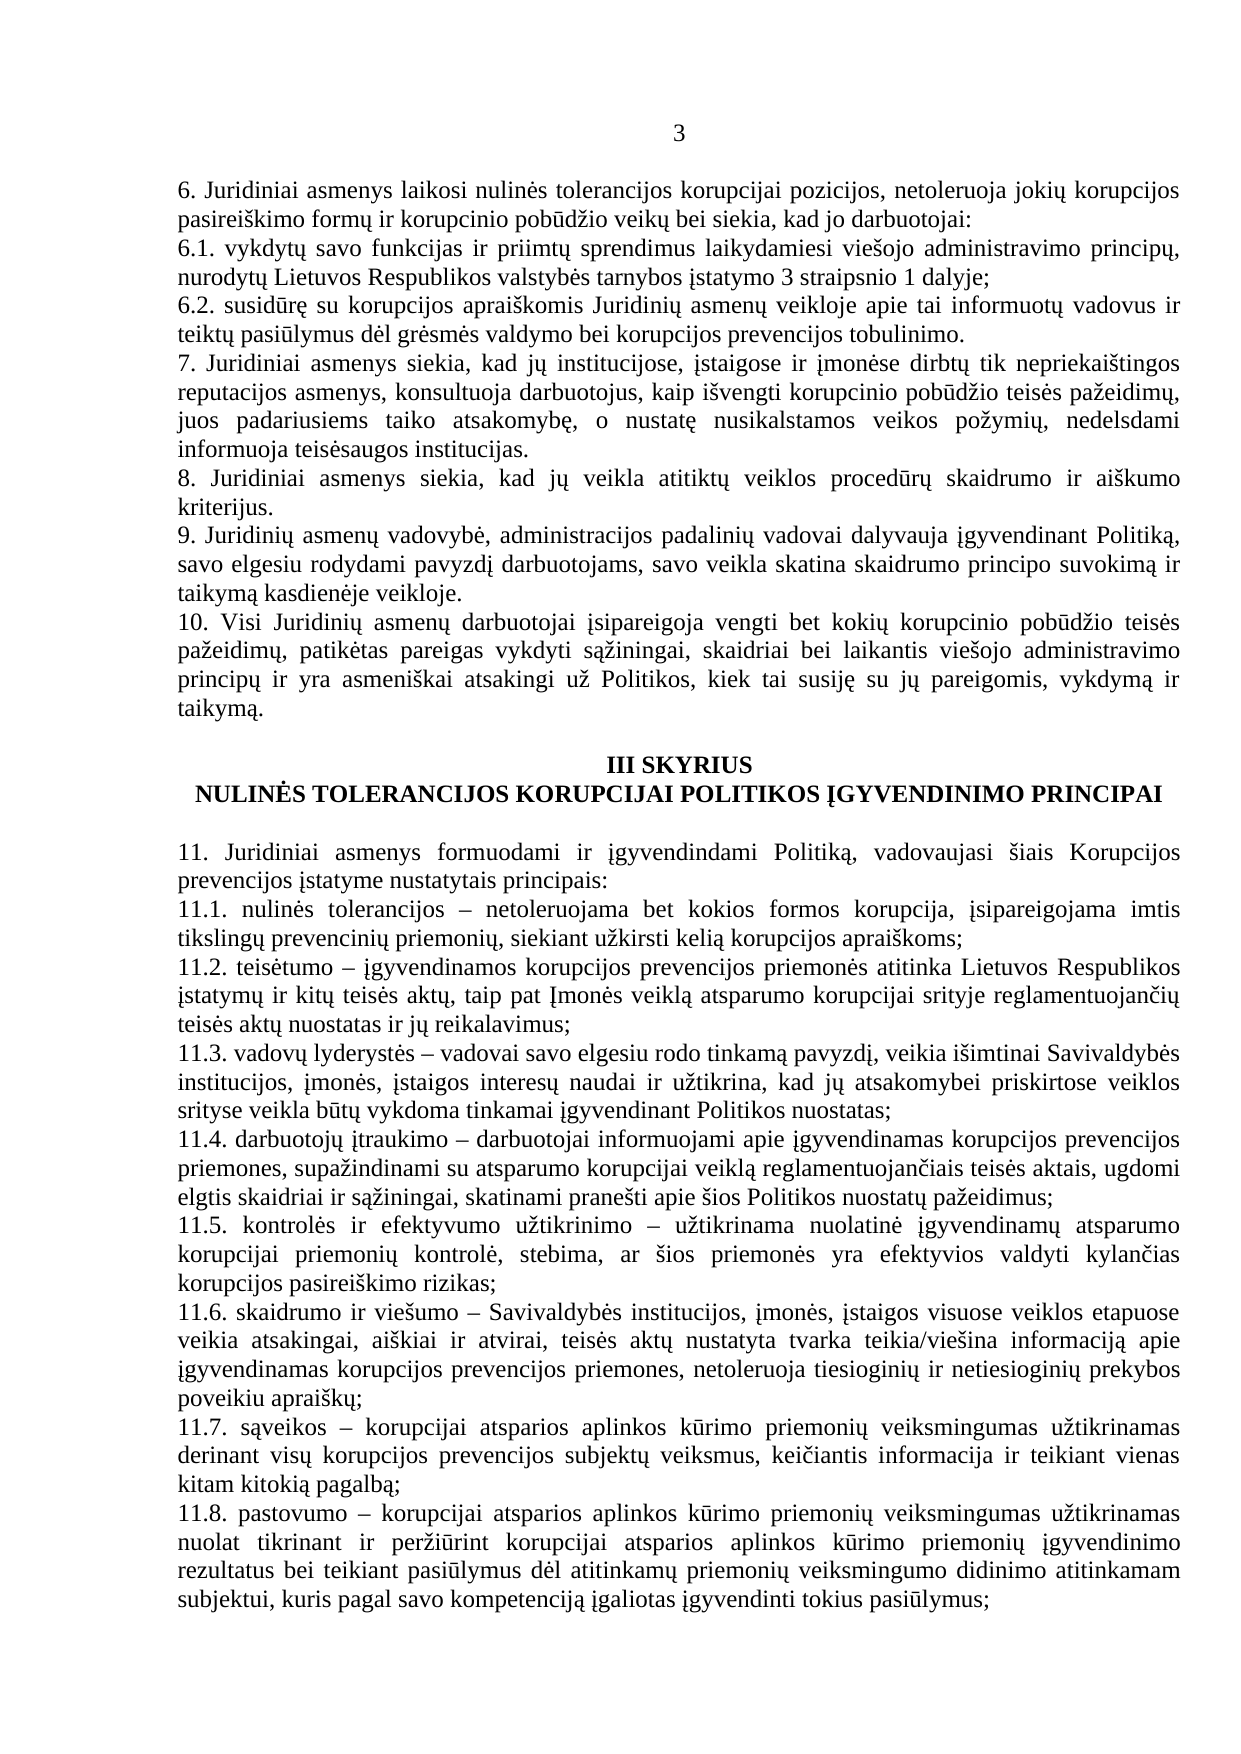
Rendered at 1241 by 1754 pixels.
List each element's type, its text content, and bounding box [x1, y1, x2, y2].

text 10. Visi Juridinių asmenų darbuotojai įsipareigoja vengti bet kokių korupcinio pobūdžio teisės pažeidimų, patikėtas pareigas vykdyti sąžiningai, skaidriai bei laikantis viešojo administravimo principų ir yra asmeniškai atsakingi už Politikos, kiek tai susiję su jų pareigomis, vykdymą ir taikymą. [177, 607, 1181, 722]
text 9. Juridinių asmenų vadovybė, administracijos padalinių vadovai dalyvauja įgyvendinant Politiką, savo elgesiu rodydami pavyzdį darbuotojams, savo veikla skatina skaidrumo principo suvokimą ir taikymą kasdienėje veikloje. [177, 521, 1181, 607]
text 11.1. nulinės tolerancijos – netoleruojama bet kokios formos korupcija, įsipareigojama imtis tikslingų prevencinių priemonių, siekiant užkirsti kelią korupcijos apraiškoms; [177, 894, 1181, 952]
text 6.2. susidūrę su korupcijos apraiškomis Juridinių asmenų veikloje apie tai informuotų vadovus ir teiktų pasiūlymus dėl grėsmės valdymo bei korupcijos prevencijos tobulinimo. [177, 291, 1181, 348]
text 11.6. skaidrumo ir viešumo – Savivaldybės institucijos, įmonės, įstaigos visuose veiklos etapuose veikia atsakingai, aiškiai ir atvirai, teisės aktų nustatyta tvarka teikia/viešina informaciją apie įgyvendinamas korupcijos prevencijos priemones, netoleruoja tiesioginių ir netiesioginių prekybos poveikiu apraiškų; [177, 1297, 1181, 1412]
text 11.7. sąveikos – korupcijai atsparios aplinkos kūrimo priemonių veiksmingumas užtikrinamas derinant visų korupcijos prevencijos subjektų veiksmus, keičiantis informacija ir teikiant vienas kitam kitokią pagalbą; [177, 1412, 1181, 1498]
text 11.3. vadovų lyderystės – vadovai savo elgesiu rodo tinkamą pavyzdį, veikia išimtinai Savivaldybės institucijos, įmonės, įstaigos interesų naudai ir užtikrina, kad jų atsakomybei priskirtose veiklos srityse veikla būtų vykdoma tinkamai įgyvendinant Politikos nuostatas; [177, 1038, 1181, 1124]
text 11.4. darbuotojų įtraukimo – darbuotojai informuojami apie įgyvendinamas korupcijos prevencijos priemones, supažindinami su atsparumo korupcijai veiklą reglamentuojančiais teisės aktais, ugdomi elgtis skaidriai ir sąžiningai, skatinami pranešti apie šios Politikos nuostatų pažeidimus; [177, 1124, 1181, 1211]
text 11. Juridiniai asmenys formuodami ir įgyvendindami Politiką, vadovaujasi šiais Korupcijos prevencijos įstatyme nustatytais principais: [177, 837, 1181, 894]
text 6.1. vykdytų savo funkcijas ir priimtų sprendimus laikydamiesi viešojo administravimo principų, nurodytų Lietuvos Respublikos valstybės tarnybos įstatymo 3 straipsnio 1 dalyje; [177, 233, 1181, 291]
text 11.5. kontrolės ir efektyvumo užtikrinimo – užtikrinama nuolatinė įgyvendinamų atsparumo korupcijai priemonių kontrolė, stebima, ar šios priemonės yra efektyvios valdyti kylančias korupcijos pasireiškimo rizikas; [177, 1211, 1181, 1297]
text 8. Juridiniai asmenys siekia, kad jų veikla atitiktų veiklos procedūrų skaidrumo ir aiškumo kriterijus. [177, 463, 1181, 521]
text 6. Juridiniai asmenys laikosi nulinės tolerancijos korupcijai pozicijos, netoleruoja jokių korupcijos pasireiškimo formų ir korupcinio pobūdžio veikų bei siekia, kad jo darbuotojai: [177, 176, 1181, 233]
text 7. Juridiniai asmenys siekia, kad jų institucijose, įstaigose ir įmonėse dirbtų tik nepriekaištingos reputacijos asmenys, konsultuoja darbuotojus, kaip išvengti korupcinio pobūdžio teisės pažeidimų, juos padariusiems taiko atsakomybę, o nustatę nusikalstamos veikos požymių, nedelsdami informuoja teisėsaugos institucijas. [177, 348, 1181, 463]
text 11.8. pastovumo – korupcijai atsparios aplinkos kūrimo priemonių veiksmingumas užtikrinamas nuolat tikrinant ir peržiūrint korupcijai atsparios aplinkos kūrimo priemonių įgyvendinimo rezultatus bei teikiant pasiūlymus dėl atitinkamų priemonių veiksmingumo didinimo atitinkamam subjektui, kuris pagal savo kompetenciją įgaliotas įgyvendinti tokius pasiūlymus; [177, 1498, 1181, 1613]
text 11.2. teisėtumo – įgyvendinamos korupcijos prevencijos priemonės atitinka Lietuvos Respublikos įstatymų ir kitų teisės aktų, taip pat Įmonės veiklą atsparumo korupcijai srityje reglamentuojančių teisės aktų nuostatas ir jų reikalavimus; [177, 952, 1181, 1038]
text NULINĖS TOLERANCIJOS KORUPCIJAI POLITIKOS ĮGYVENDINIMO PRINCIPAI [177, 779, 1181, 808]
text III SKYRIUS [177, 751, 1181, 779]
